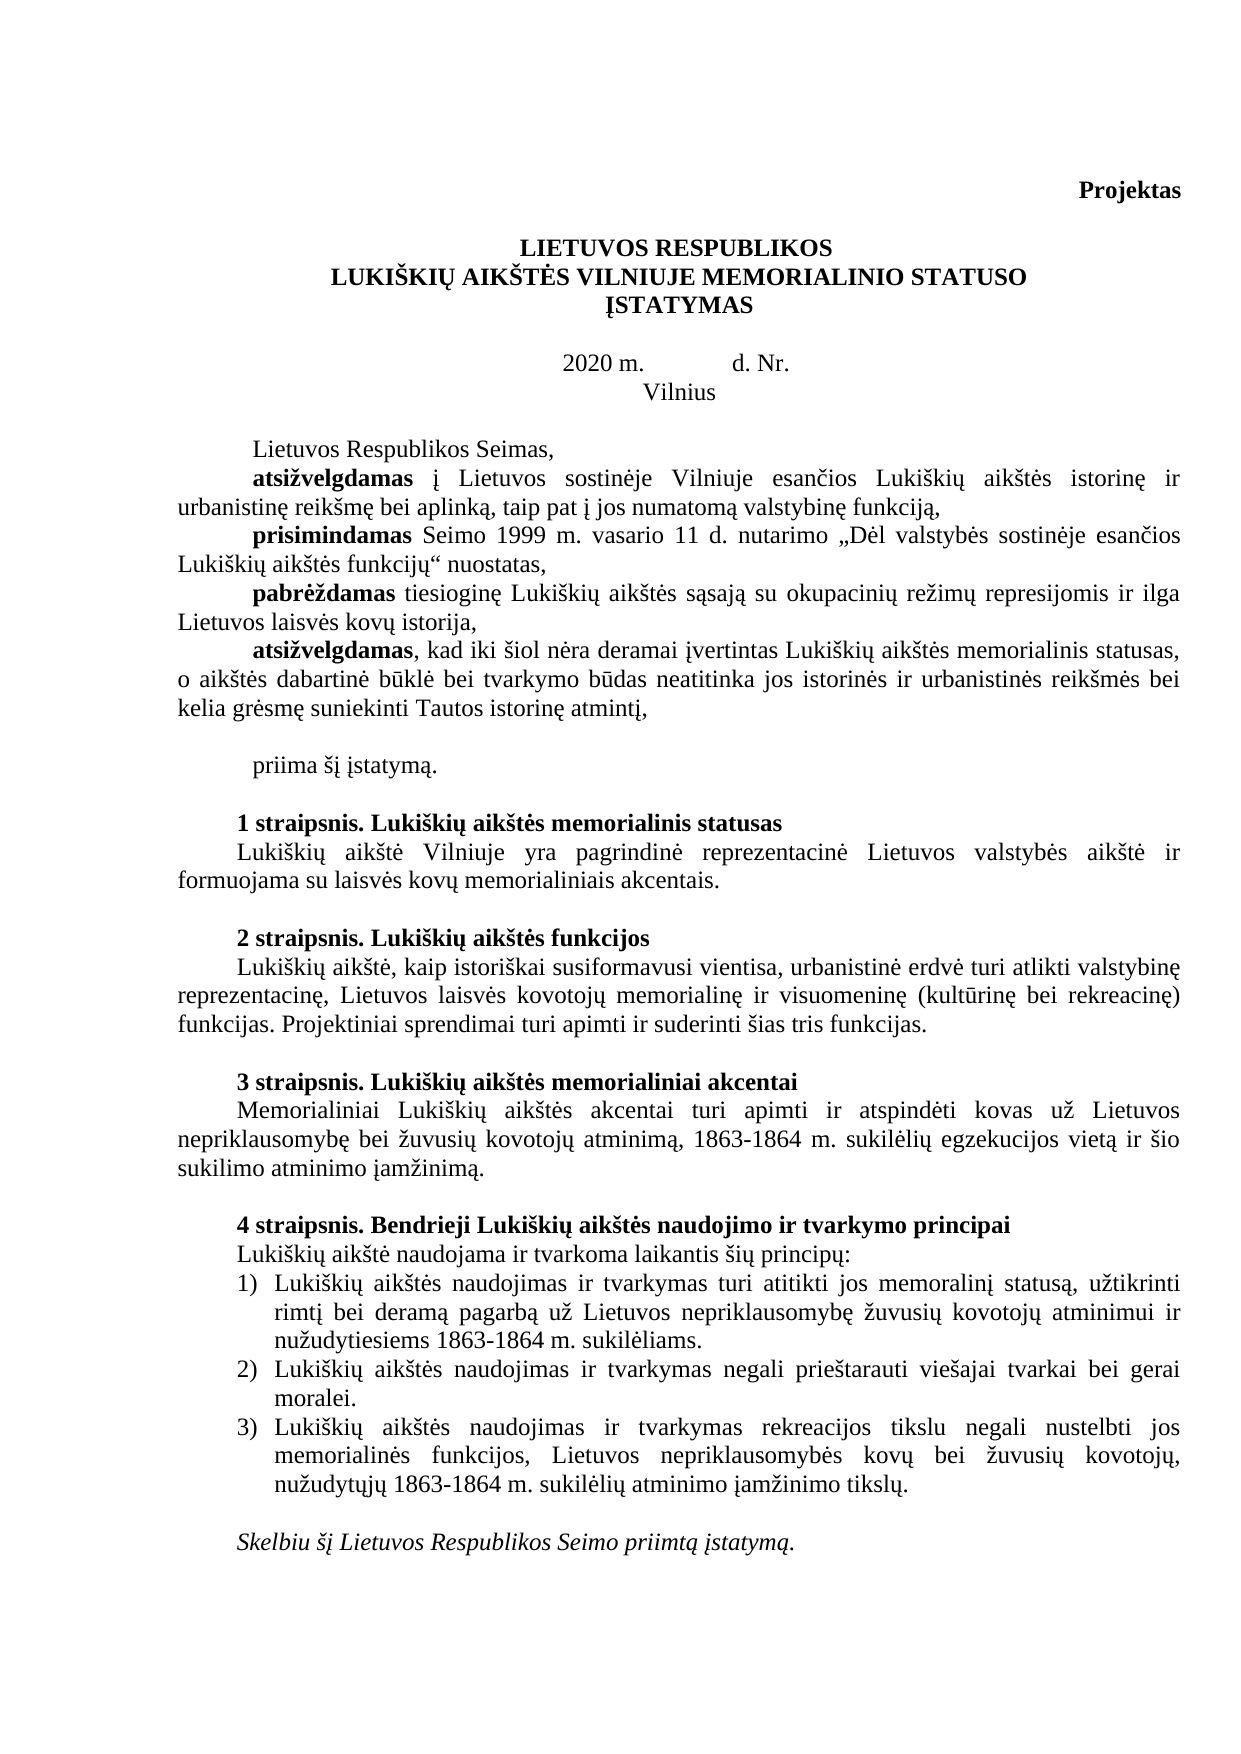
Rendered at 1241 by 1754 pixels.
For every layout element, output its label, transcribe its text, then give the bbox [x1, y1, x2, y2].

text 2 straipsnis. Lukiškių aikštės funkcijos [177, 923, 1181, 952]
text ĮSTATYMAS [177, 291, 1181, 319]
text Lukiškių aikštė naudojama ir tvarkoma laikantis šių principų: [177, 1239, 1181, 1268]
text Memorialiniai Lukiškių aikštės akcentai turi apimti ir atspindėti kovas už Lietuvos nepriklausomybę bei žuvusių kovotojų atminimą, 1863-1864 m. sukilėlių egzekucijos vietą ir šio sukilimo atminimo įamžinimą. [177, 1096, 1181, 1182]
text Lietuvos Respublikos Seimas, [177, 434, 1181, 463]
text 3) Lukiškių aikštės naudojimas ir tvarkymas rekreacijos tikslu negali nustelbti jos memorialinės funkcijos, Lietuvos nepriklausomybės kovų bei žuvusių kovotojų, nužudytųjų 1863-1864 m. sukilėlių atminimo įamžinimo tikslų. [237, 1412, 1181, 1498]
text 4 straipsnis. Bendrieji Lukiškių aikštės naudojimo ir tvarkymo principai [177, 1211, 1181, 1239]
text atsižvelgdamas į Lietuvos sostinėje Vilniuje esančios Lukiškių aikštės istorinę ir urbanistinę reikšmę bei aplinką, taip pat į jos numatomą valstybinę funkciją, [177, 463, 1181, 521]
text 3 straipsnis. Lukiškių aikštės memorialiniai akcentai [177, 1067, 1181, 1096]
text 2) Lukiškių aikštės naudojimas ir tvarkymas negali prieštarauti viešajai tvarkai bei gerai moralei. [237, 1354, 1181, 1412]
text Lukiškių aikštė, kaip istoriškai susiformavusi vientisa, urbanistinė erdvė turi atlikti valstybinę reprezentacinę, Lietuvos laisvės kovotojų memorialinę ir visuomeninę (kultūrinę bei rekreacinę) funkcijas. Projektiniai sprendimai turi apimti ir suderinti šias tris funkcijas. [177, 952, 1181, 1038]
text Projektas [177, 176, 1181, 204]
text LUKIŠKIŲ AIKŠTĖS VILNIUJE MEMORIALINIO STATUSO [177, 262, 1181, 291]
text prisimindamas Seimo 1999 m. vasario 11 d. nutarimo „Dėl valstybės sostinėje esančios Lukiškių aikštės funkcijų“ nuostatas, [177, 521, 1181, 578]
text priima šį įstatymą. [177, 751, 1181, 779]
text Skelbiu šį Lietuvos Respublikos Seimo priimtą įstatymą. [177, 1527, 1181, 1556]
text Vilnius [177, 377, 1181, 406]
text LIETUVOS RESPUBLIKOS [177, 233, 1181, 262]
text 1) Lukiškių aikštės naudojimas ir tvarkymas turi atitikti jos memoralinį statusą, užtikrinti rimtį bei deramą pagarbą už Lietuvos nepriklausomybę žuvusių kovotojų atminimui ir nužudytiesiems 1863-1864 m. sukilėliams. [237, 1268, 1181, 1354]
text atsižvelgdamas, kad iki šiol nėra deramai įvertintas Lukiškių aikštės memorialinis statusas, o aikštės dabartinė būklė bei tvarkymo būdas neatitinka jos istorinės ir urbanistinės reikšmės bei kelia grėsmę suniekinti Tautos istorinę atmintį, [177, 636, 1181, 722]
text pabrėždamas tiesioginę Lukiškių aikštės sąsają su okupacinių režimų represijomis ir ilga Lietuvos laisvės kovų istorija, [177, 578, 1181, 636]
text Lukiškių aikštė Vilniuje yra pagrindinė reprezentacinė Lietuvos valstybės aikštė ir formuojama su laisvės kovų memorialiniais akcentais. [177, 837, 1181, 894]
text 1 straipsnis. Lukiškių aikštės memorialinis statusas [177, 808, 1181, 837]
text 2020 m. d. Nr. [177, 348, 1181, 377]
